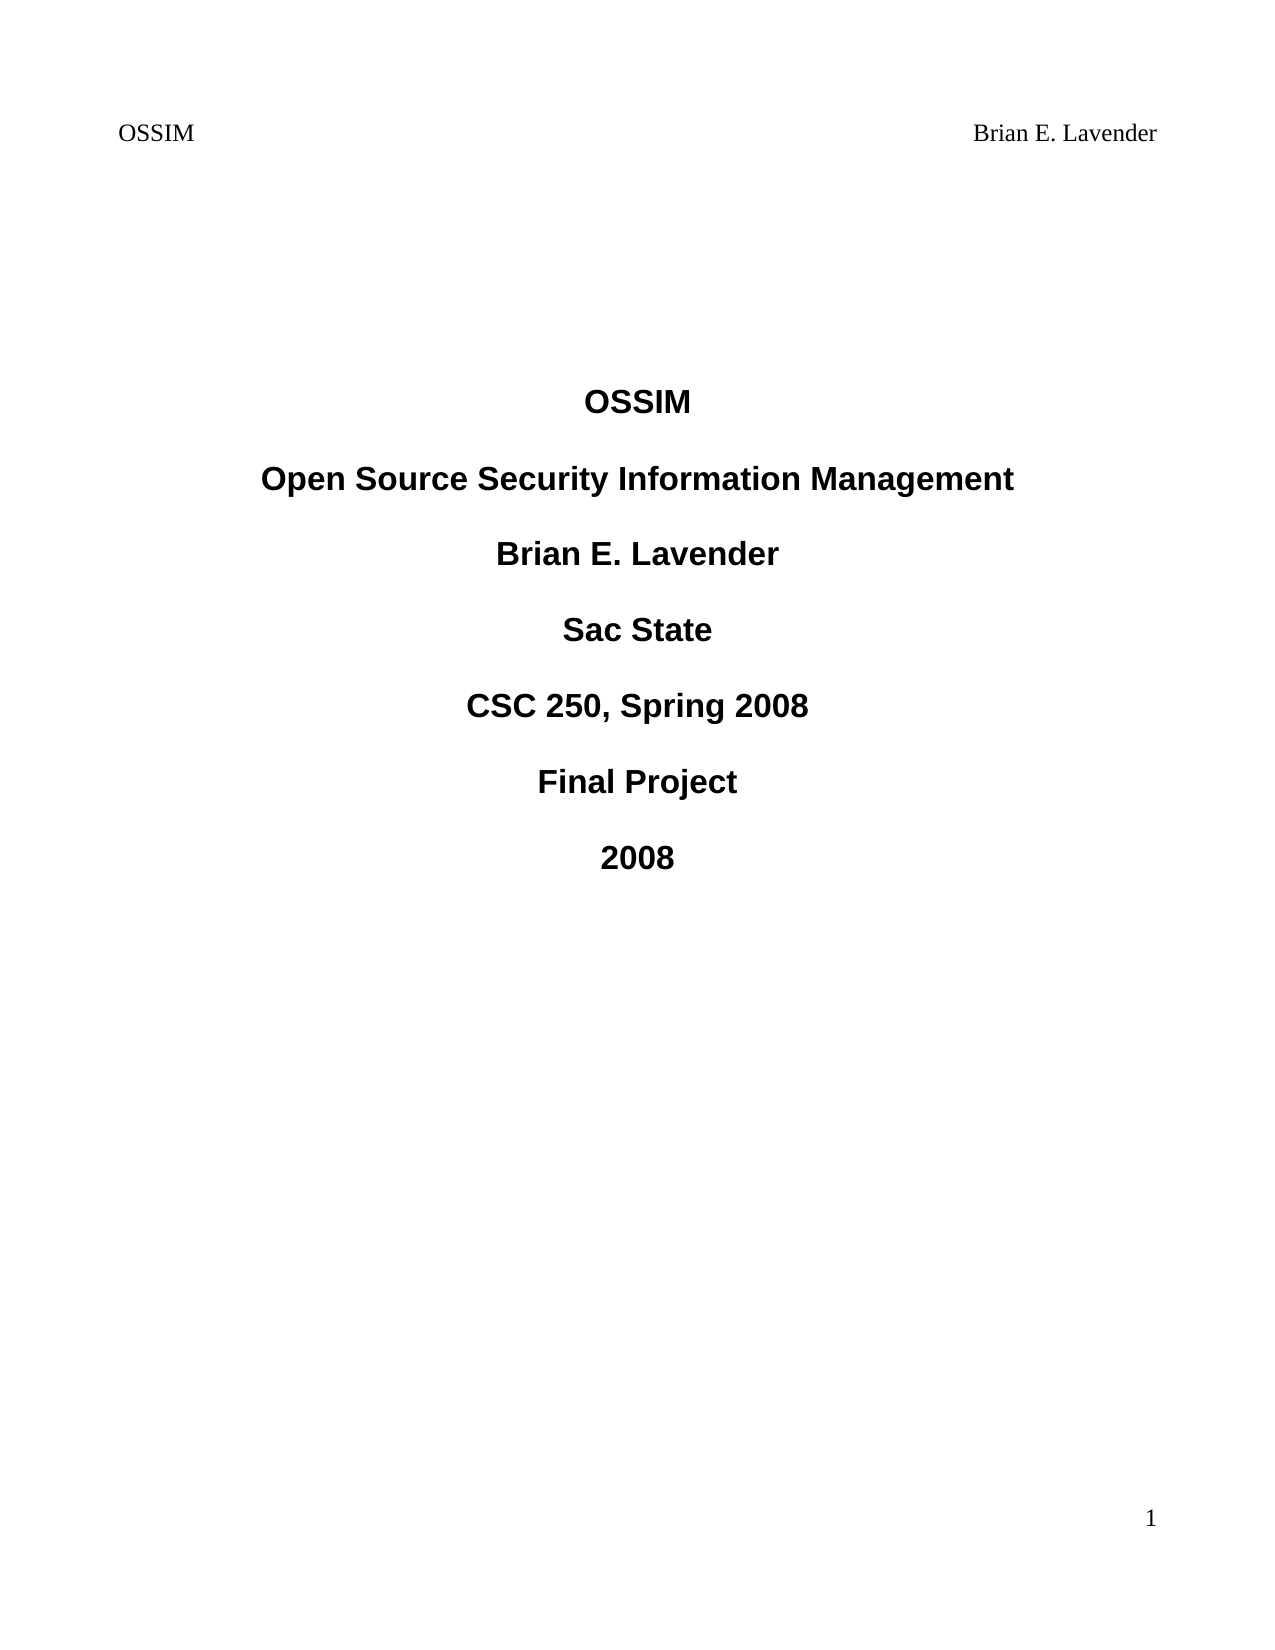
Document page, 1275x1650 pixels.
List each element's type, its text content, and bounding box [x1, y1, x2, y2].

subtitle CSC 250, Spring 2008 [118, 686, 1157, 725]
subtitle Sac State [118, 610, 1157, 649]
subtitle Final Project [118, 762, 1157, 801]
subtitle Brian E. Lavender [118, 534, 1157, 573]
subtitle 2008 [118, 838, 1157, 877]
subtitle OSSIM [118, 383, 1157, 421]
subtitle Open Source Security Information Management [118, 458, 1157, 497]
